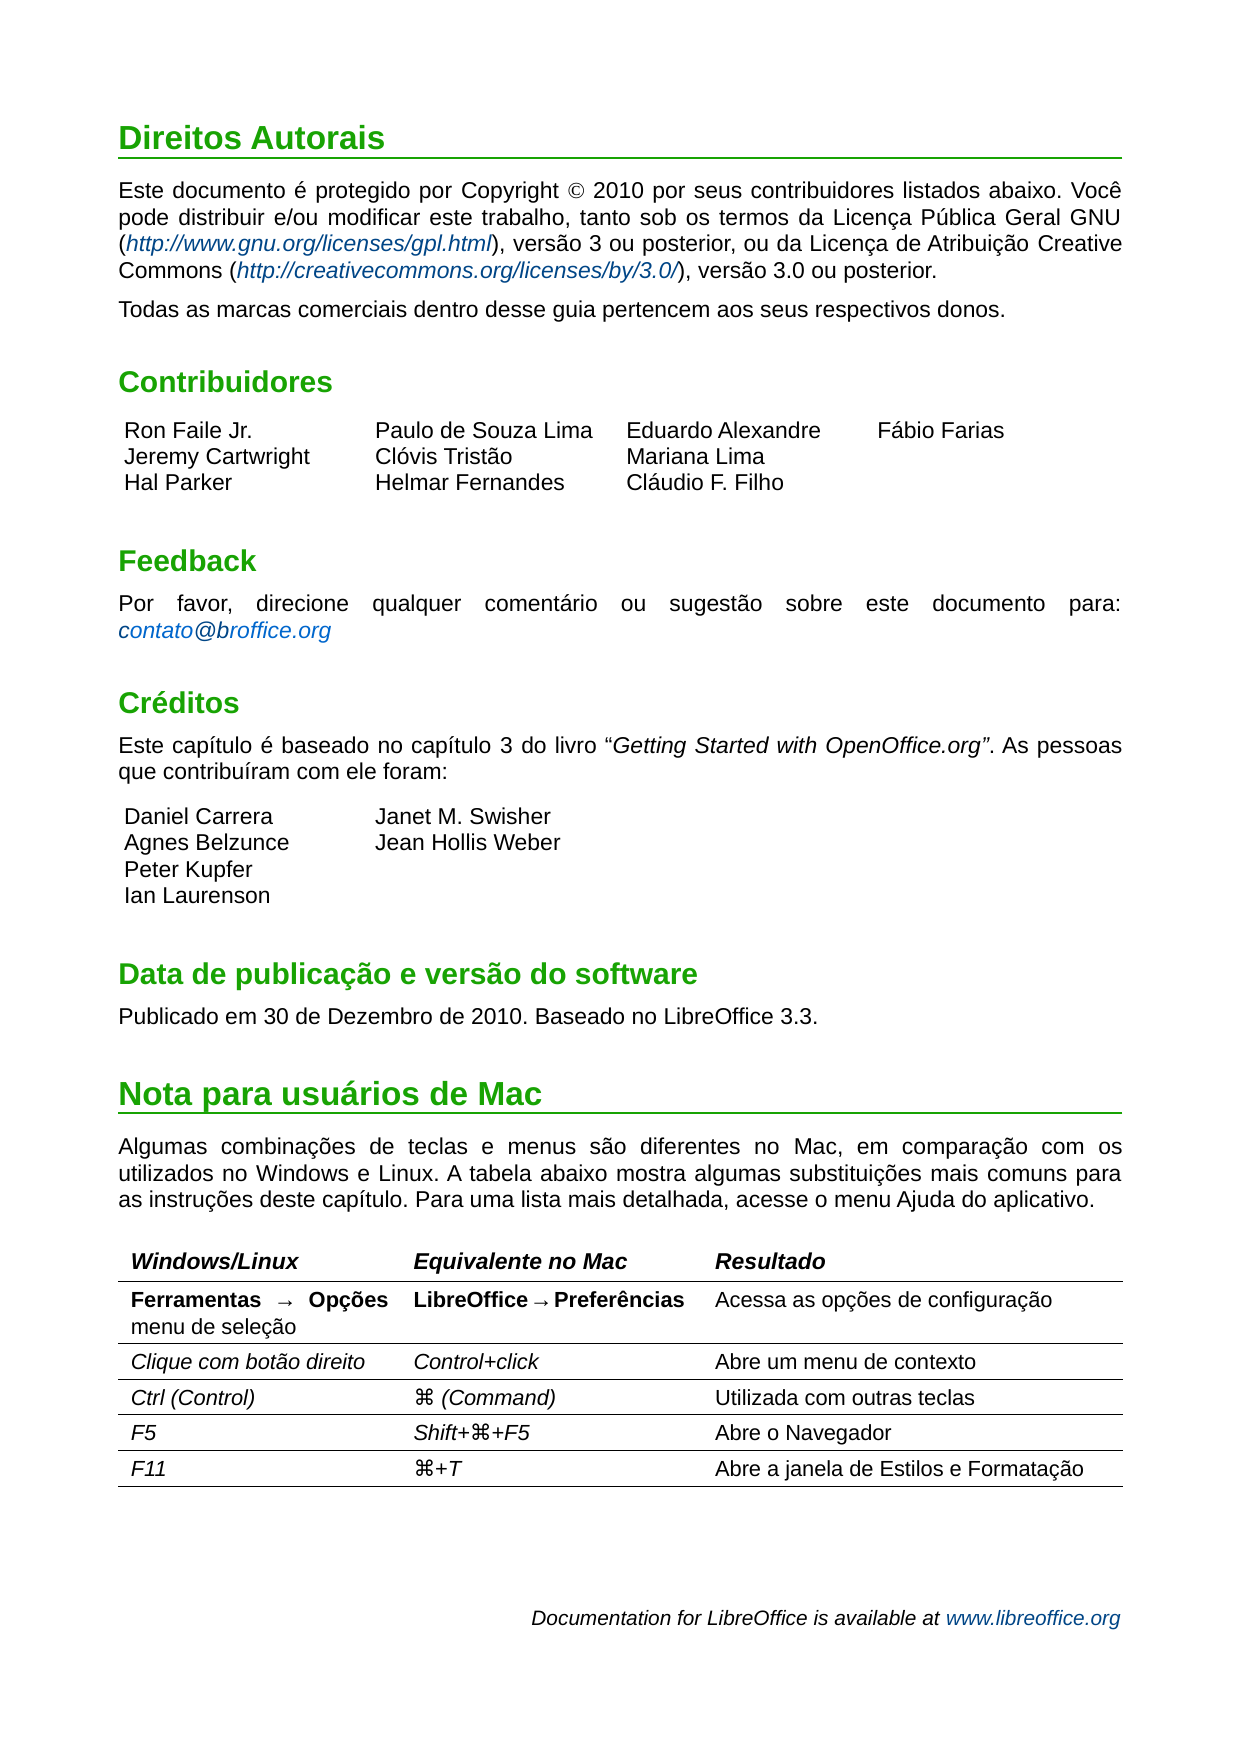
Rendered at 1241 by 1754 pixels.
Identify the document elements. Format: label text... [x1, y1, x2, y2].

text Todas as marcas comerciais dentro desse guia pertencem aos seus respectivos donos. [118, 296, 1122, 322]
table_cell Shift+⌘+F5 [401, 1415, 702, 1450]
subtitle Direitos Autorais [118, 118, 1122, 157]
text Contribuidores [118, 364, 1122, 398]
table_cell Clique com botão direito [118, 1344, 401, 1378]
table_cell Ctrl (Control) [118, 1380, 401, 1414]
table_header Windows/Linux [118, 1243, 401, 1281]
table_header Paulo de Souza Lima Clóvis Tristão Helmar Fernandes [369, 411, 620, 514]
text Algumas combinações de teclas e menus são diferentes no Mac, em comparação com os utilizados no Windows e Linux. A tabela abaixo mostra algumas substituições mais comuns para as instruções deste capítulo. Para uma lista mais detalhada, acesse o menu Ajuda do aplicativo. [118, 1133, 1122, 1212]
table_header Equivalente no Mac [401, 1243, 702, 1281]
table_cell F5 [118, 1415, 401, 1450]
subtitle Nota para usuários de Mac [118, 1074, 1122, 1112]
table_cell Abre o Navegador [703, 1415, 1122, 1450]
text Data de publicação e versão do software [118, 956, 1122, 991]
table_cell Abre a janela de Estilos e Formatação [703, 1451, 1122, 1486]
table_cell Control+click [401, 1344, 702, 1378]
table_cell ⌘ (Command) [401, 1380, 702, 1414]
table_cell F11 [118, 1451, 401, 1486]
text Publicado em 30 de Dezembro de 2010. Baseado no LibreOffice 3.3. [118, 1003, 1122, 1029]
table_header Janet M. Swisher Jean Hollis Weber [369, 797, 620, 927]
table_header Eduardo Alexandre Mariana Lima Cláudio F. Filho [620, 411, 871, 514]
table_header Resultado [703, 1243, 1122, 1281]
table_cell LibreOffice → Preferências [401, 1282, 702, 1343]
table_cell Utilizada com outras teclas [703, 1380, 1122, 1414]
table_cell Abre um menu de contexto [703, 1344, 1122, 1378]
text Créditos [118, 685, 1122, 719]
text Feedback [118, 543, 1122, 578]
text Este capítulo é baseado no capítulo 3 do livro “Getting Started with OpenOffice.org”. As pessoas que contribuíram com ele foram: [118, 732, 1122, 785]
table_header Fábio Farias [871, 411, 1122, 514]
table_cell ⌘+T [401, 1451, 702, 1486]
table_header [620, 797, 871, 927]
table_cell Ferramentas → Opções menu de seleção [118, 1282, 401, 1343]
text Por favor, direcione qualquer comentário ou sugestão sobre este documento para: contato@broffice.org [118, 590, 1122, 643]
text Este documento é protegido por Copyright © 2010 por seus contribuidores listados abaixo. Você pode distribuir e/ou modificar este trabalho, tanto sob os termos da Licença Pública Geral GNU (http://www.gnu.org/licenses/gpl.html), versão 3 ou posterior, ou da Licença de Atribuição Creative Commons (http://creativecommons.org/licenses/by/3.0/), versão 3.0 ou posterior. [118, 177, 1122, 283]
table_header Daniel Carrera Agnes Belzunce Peter Kupfer Ian Laurenson [118, 797, 369, 927]
table_cell Acessa as opções de configuração [703, 1282, 1122, 1343]
table_header [871, 797, 1122, 927]
table_header Ron Faile Jr. Jeremy Cartwright Hal Parker [118, 411, 369, 514]
